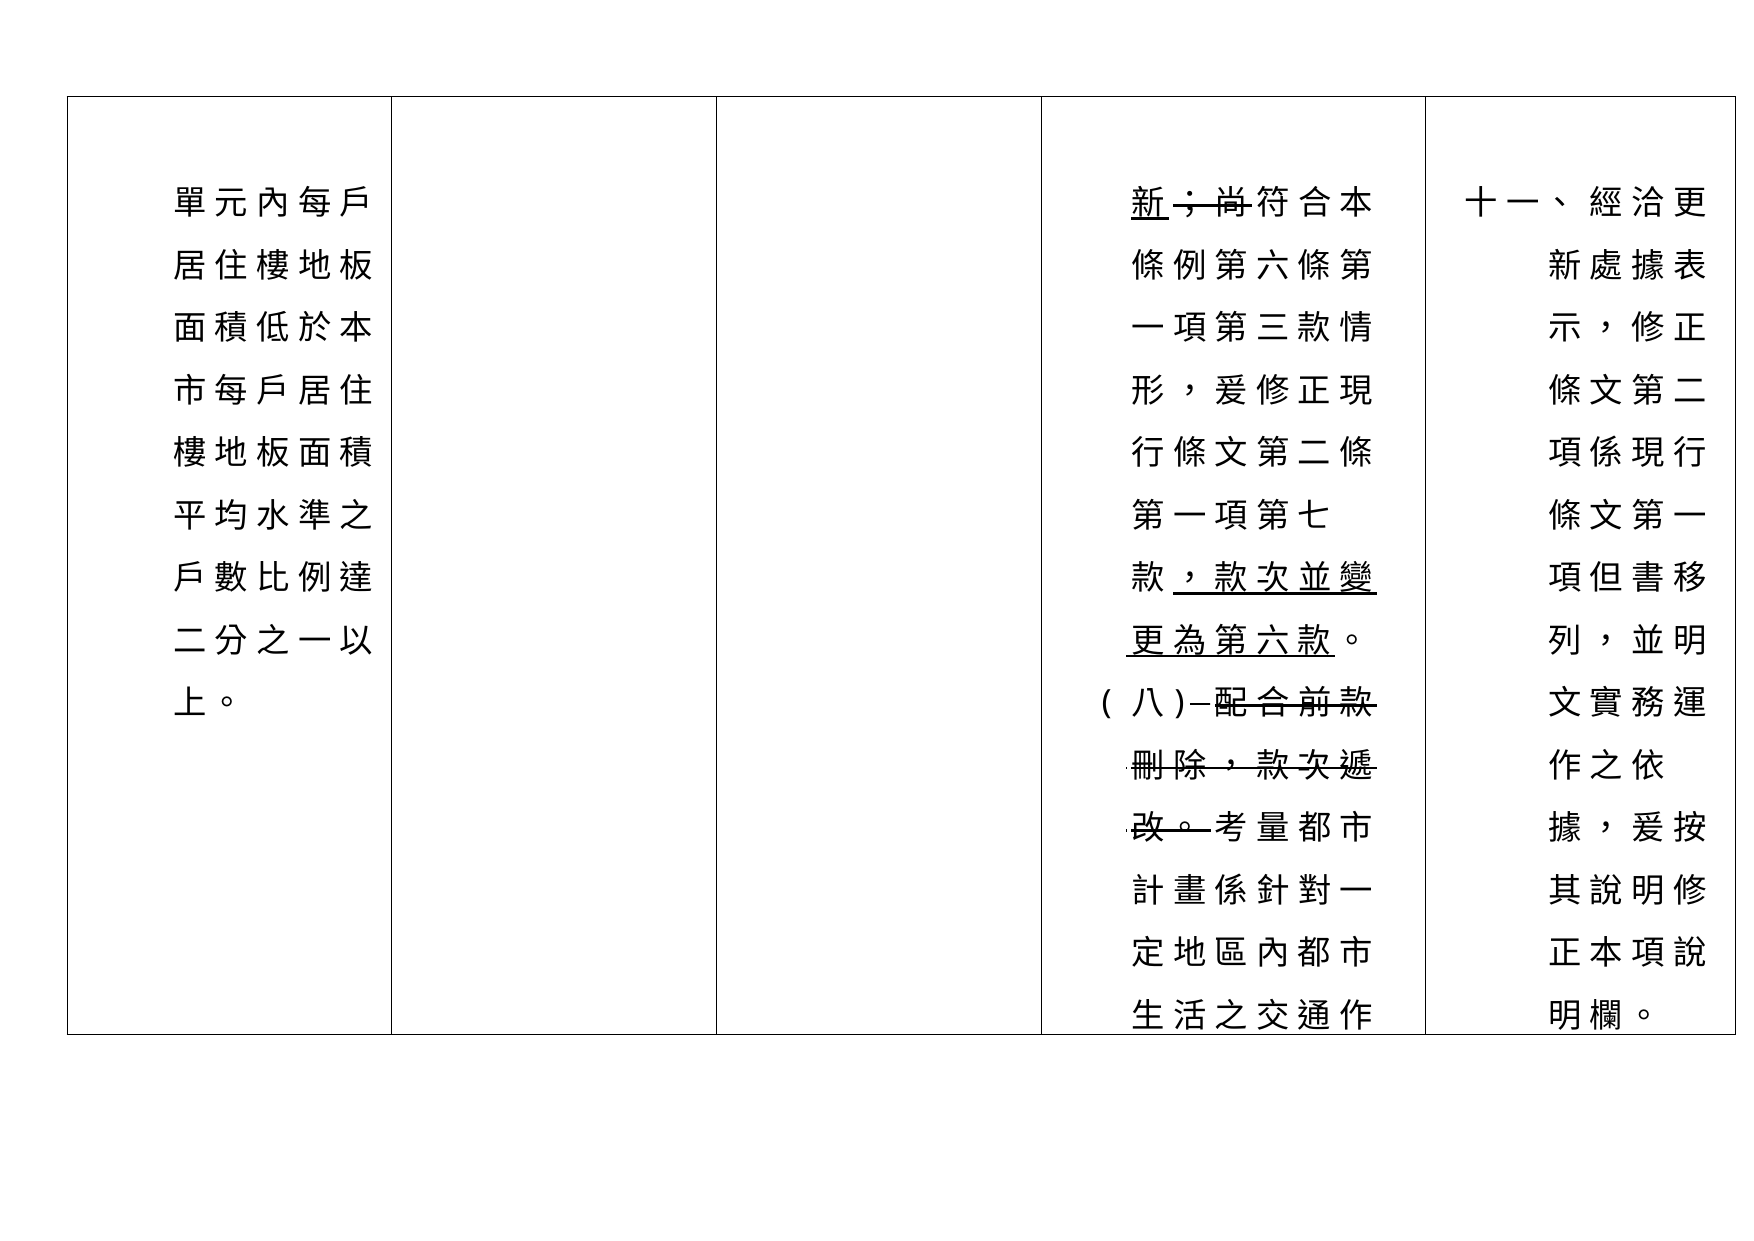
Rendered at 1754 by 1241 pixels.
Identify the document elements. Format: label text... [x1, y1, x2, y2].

table_cell 十一、經洽更新處據表示，修正條文第二項係現行條文第一項但書移列，並明文實務運作之依據，爰按其說明修正本項說明欄。 [1426, 97, 1735, 1033]
table_cell [392, 97, 716, 1033]
table_cell 單元內每戶居住樓地板面積低於本市每戶居住樓地板面積平均水準之戶數比例達二分之一以上。 [68, 97, 391, 1033]
table_cell 新；尚符合本條例第六條第一項第三款情形，爰修正現行條文第二條第一項第七款，款次並變更為第六款。 (八) 配合前款刪除，款次遞改。考量都市計畫係針對一定地區內都市生活之交通作 [1042, 97, 1425, 1033]
table_cell [717, 97, 1041, 1033]
